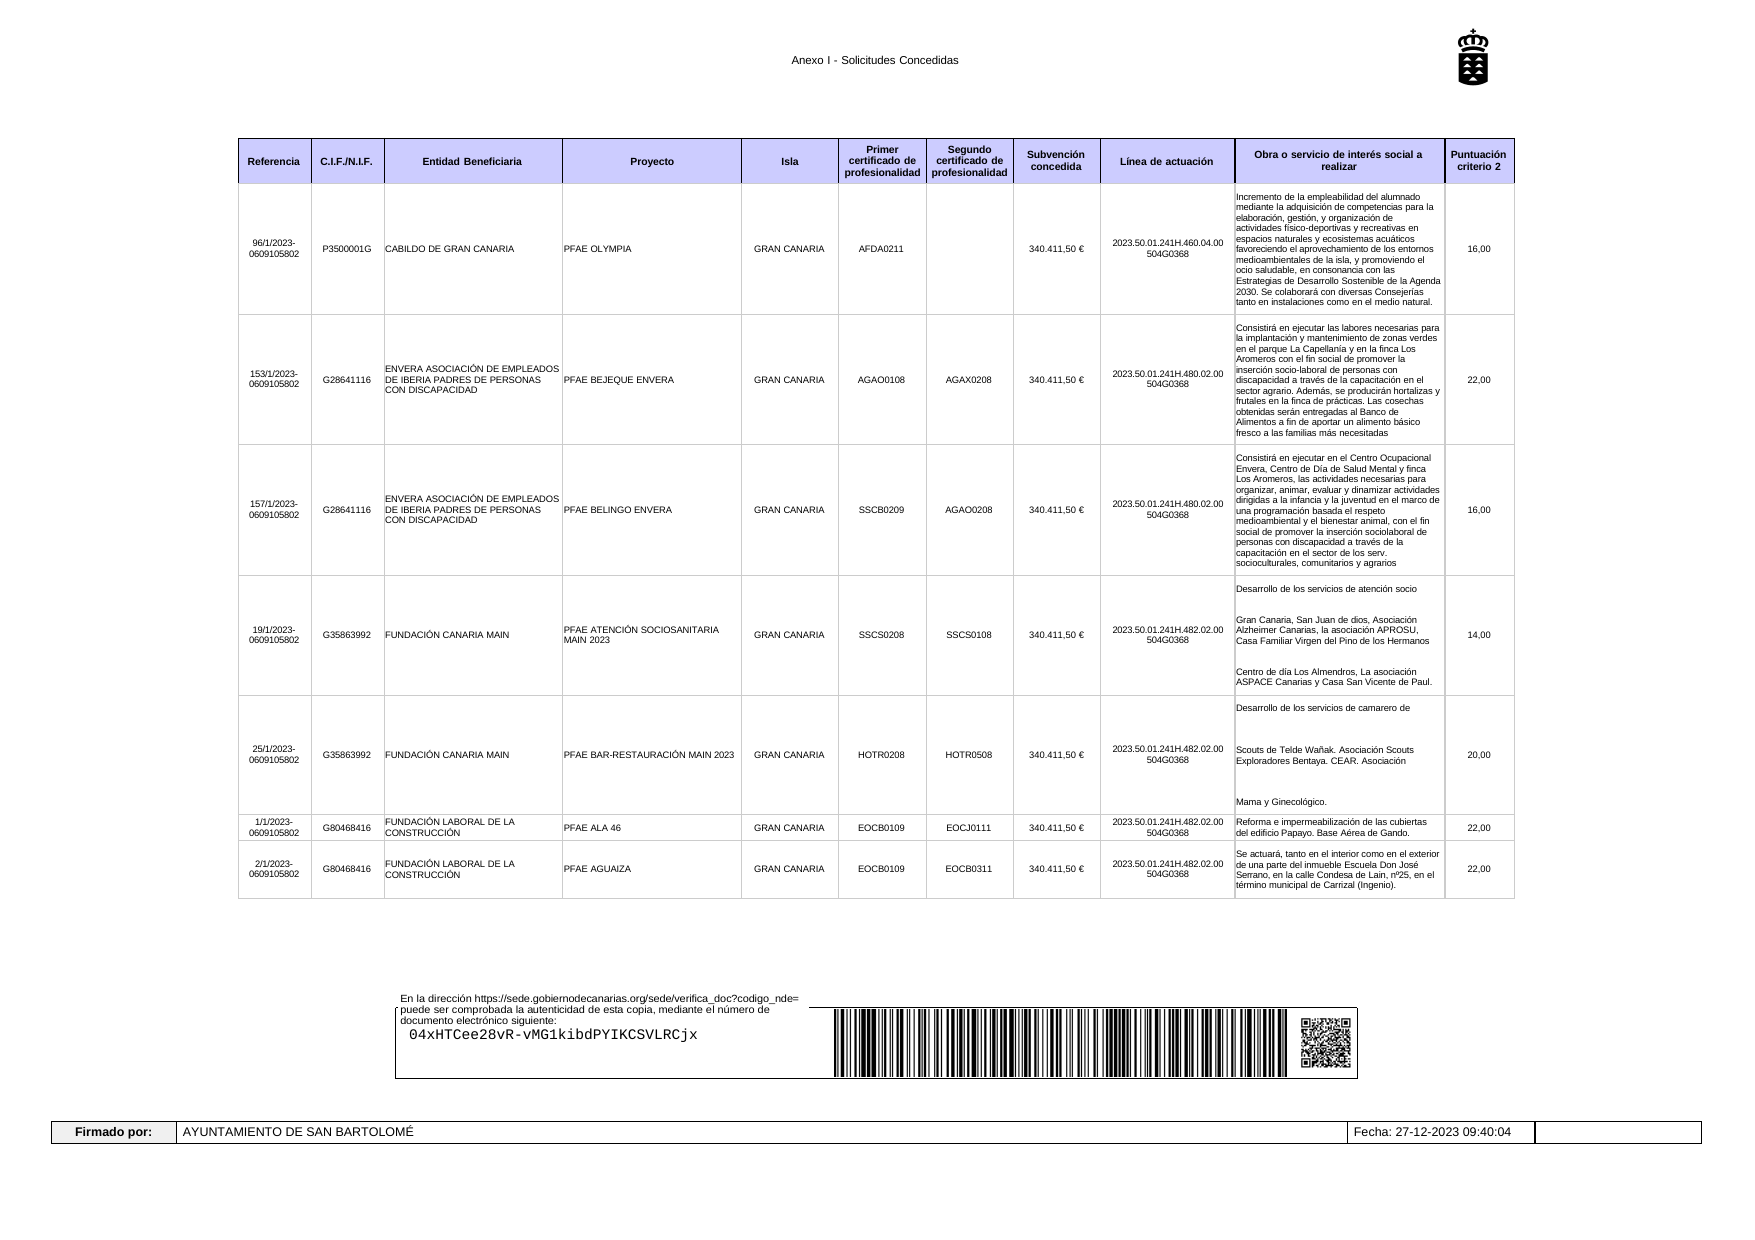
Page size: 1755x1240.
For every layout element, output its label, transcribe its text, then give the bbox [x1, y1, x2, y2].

table_cell PFAE ALA 46 [563, 815, 741, 840]
table_cell [1236, 734, 1444, 744]
table_cell 96/1/2023- 0609105802 [239, 184, 311, 314]
table_cell EOCB0109 [839, 841, 926, 897]
table_cell 1/1/2023- 0609105802 [239, 815, 311, 840]
table_cell GRAN CANARIA [742, 576, 838, 694]
table_cell GRAN CANARIA [742, 696, 838, 814]
table_cell G35863992 [312, 696, 384, 814]
table_cell FUNDACIÓN LABORAL DE LA CONSTRUCCIÓN [385, 841, 562, 897]
table_header Obra o servicio de interés social a realizar [1236, 139, 1444, 183]
table_cell [1236, 604, 1444, 614]
table_cell 16,00 [1446, 445, 1514, 575]
table_cell P3500001G [312, 184, 384, 314]
table_cell 19/1/2023- 0609105802 [239, 576, 311, 694]
table_cell Scouts de Telde Wañak. Asociación Scouts Exploradores Bentaya. CEAR. Asociación [1236, 744, 1444, 765]
table_cell FUNDACIÓN LABORAL DE LA CONSTRUCCIÓN [385, 815, 562, 840]
table_cell GRAN CANARIA [742, 315, 838, 444]
table_cell Desarrollo de los servicios de camarero de [1236, 696, 1444, 713]
table_cell [1236, 656, 1444, 666]
table_cell EOCB0311 [927, 841, 1013, 897]
table_header AYUNTAMIENTO DE SAN BARTOLOMÉ [177, 1122, 1347, 1143]
table_cell PFAE BELINGO ENVERA [563, 445, 741, 575]
table_cell AGAO0108 [839, 315, 926, 444]
table_cell 2023.50.01.241H.482.02.00 504G0368 [1101, 841, 1234, 897]
table_header Puntuación criterio 2 [1446, 139, 1514, 183]
table_cell HOTR0508 [927, 696, 1013, 814]
table_cell [1236, 776, 1444, 786]
table_cell SSCS0208 [839, 576, 926, 694]
table_cell término municipal de Carrizal (Ingenio). [1236, 880, 1444, 897]
table_cell FUNDACIÓN CANARIA MAIN [385, 576, 562, 694]
table_cell 22,00 [1446, 315, 1514, 444]
table_cell 2023.50.01.241H.482.02.00 504G0368 [1101, 696, 1234, 814]
table_cell GRAN CANARIA [742, 841, 838, 897]
table_cell Centro de día Los Almendros, La asociación [1236, 666, 1444, 676]
table_cell Alzheimer Canarias, la asociación APROSU, Casa Familiar Virgen del Pino de los Hermanos [1236, 625, 1444, 645]
table_cell 14,00 [1446, 576, 1514, 694]
table_cell PFAE BAR-RESTAURACIÓN MAIN 2023 [563, 696, 741, 814]
table_cell ASPACE Canarias y Casa San Vicente de Paul. [1236, 676, 1444, 694]
table_cell PFAE AGUAIZA [563, 841, 741, 897]
table_cell de una parte del inmueble Escuela Don José Serrano, en la calle Condesa de Lain, nº25, en el [1236, 859, 1444, 879]
table_cell 2023.50.01.241H.482.02.00 504G0368 [1101, 815, 1234, 840]
table_cell 340.411,50 € [1014, 815, 1100, 840]
table_cell 340.411,50 € [1014, 184, 1100, 314]
table_cell SSCS0108 [927, 576, 1013, 694]
table_cell GRAN CANARIA [742, 184, 838, 314]
table_cell EOCJ0111 [927, 815, 1013, 840]
table_cell 22,00 [1446, 841, 1514, 897]
table_cell Mama y Ginecológico. [1236, 796, 1444, 814]
table_header Primer certificado de profesionalidad [839, 139, 926, 183]
table_cell G28641116 [312, 445, 384, 575]
table_cell ENVERA ASOCIACIÓN DE EMPLEADOS DE IBERIA PADRES DE PERSONAS CON DISCAPACIDAD [385, 315, 562, 444]
table_cell 340.411,50 € [1014, 576, 1100, 694]
table_cell 16,00 [1446, 184, 1514, 314]
table_cell [927, 184, 1013, 314]
table_cell G35863992 [312, 576, 384, 694]
table_header Fecha: 27-12-2023 09:40:04 [1348, 1122, 1534, 1143]
table_cell 340.411,50 € [1014, 696, 1100, 814]
table_cell 2023.50.01.241H.482.02.00 504G0368 [1101, 576, 1234, 694]
table_cell 2/1/2023- 0609105802 [239, 841, 311, 897]
table_cell Gran Canaria, San Juan de dios, Asociación [1236, 614, 1444, 624]
table_cell AFDA0211 [839, 184, 926, 314]
table_header Subvención concedida [1014, 139, 1100, 183]
table_cell AGAX0208 [927, 315, 1013, 444]
table_cell 340.411,50 € [1014, 315, 1100, 444]
table_header Firmado por: [52, 1122, 176, 1143]
table_cell 22,00 [1446, 815, 1514, 840]
table_header Referencia [239, 139, 311, 183]
table_cell Desarrollo de los servicios de atención socio [1236, 576, 1444, 593]
table_cell ENVERA ASOCIACIÓN DE EMPLEADOS DE IBERIA PADRES DE PERSONAS CON DISCAPACIDAD [385, 445, 562, 575]
table_cell PFAE ATENCIÓN SOCIOSANITARIA MAIN 2023 [563, 576, 741, 694]
table_cell [1236, 786, 1444, 796]
table_cell Consistirá en ejecutar las labores necesarias para la implantación y mantenimiento de zonas verdes en el parque La Capellanía y en la finca Los Aromeros con el fin social de promover la inserción socio-laboral de personas con discapacidad a través de la capacitación en el sector agrario. Además, se producirán hortalizas y frutales en la finca de prácticas. Las cosechas obtenidas serán entregadas al Banco de Alimentos a fin de aportar un alimento básico fresco a las familias más necesitadas [1236, 315, 1444, 444]
table_cell PFAE BEJEQUE ENVERA [563, 315, 741, 444]
table_cell 340.411,50 € [1014, 445, 1100, 575]
table_cell 157/1/2023- 0609105802 [239, 445, 311, 575]
table_cell GRAN CANARIA [742, 445, 838, 575]
table_cell 2023.50.01.241H.460.04.00 504G0368 [1101, 184, 1234, 314]
table_cell G80468416 [312, 815, 384, 840]
table_header Línea de actuación [1101, 139, 1234, 183]
table_cell 340.411,50 € [1014, 841, 1100, 897]
table_cell [1236, 714, 1444, 724]
table_cell CABILDO DE GRAN CANARIA [385, 184, 562, 314]
table_header Isla [742, 139, 838, 183]
table_cell AGAO0208 [927, 445, 1013, 575]
table_cell [1236, 594, 1444, 604]
table_cell [1236, 724, 1444, 734]
table_cell G28641116 [312, 315, 384, 444]
table_cell G80468416 [312, 841, 384, 897]
table_cell Incremento de la empleabilidad del alumnado mediante la adquisición de competencias para la elaboración, gestión, y organización de actividades físico-deportivas y recreativas en espacios naturales y ecosistemas acuáticos favoreciendo el aprovechamiento de los entornos medioambientales de la isla, y promoviendo el ocio saludable, en consonancia con las Estrategias de Desarrollo Sostenible de la Agenda 2030. Se colaborará con diversas Consejerías tanto en instalaciones como en el medio natural. [1236, 184, 1444, 314]
table_cell Reforma e impermeabilización de las cubiertas del edificio Papayo. Base Aérea de Gando. [1236, 815, 1444, 840]
table_header Segundo certificado de profesionalidad [927, 139, 1013, 183]
table_cell 2023.50.01.241H.480.02.00 504G0368 [1101, 445, 1234, 575]
table_cell Se actuará, tanto en el interior como en el exterior [1236, 841, 1444, 859]
table_header [1536, 1122, 1701, 1143]
table_cell 153/1/2023- 0609105802 [239, 315, 311, 444]
table_cell EOCB0109 [839, 815, 926, 840]
table_cell 2023.50.01.241H.480.02.00 504G0368 [1101, 315, 1234, 444]
table_cell FUNDACIÓN CANARIA MAIN [385, 696, 562, 814]
table_cell SSCB0209 [839, 445, 926, 575]
table_header C.I.F./N.I.F. [312, 139, 384, 183]
table_cell GRAN CANARIA [742, 815, 838, 840]
table_cell [1236, 765, 1444, 776]
table_cell 25/1/2023- 0609105802 [239, 696, 311, 814]
table_cell 20,00 [1446, 696, 1514, 814]
table_cell Consistirá en ejecutar en el Centro Ocupacional Envera, Centro de Día de Salud Mental y finca Los Aromeros, las actividades necesarias para organizar, animar, evaluar y dinamizar actividades dirigidas a la infancia y la juventud en el marco de una programación basada el respeto medioambiental y el bienestar animal, con el fin social de promover la inserción sociolaboral de personas con discapacidad a través de la capacitación en el sector de los serv. socioculturales, comunitarios y agrarios [1236, 445, 1444, 575]
table_cell [1236, 645, 1444, 656]
table_header Entidad Beneficiaria [385, 139, 562, 183]
table_cell HOTR0208 [839, 696, 926, 814]
table_cell PFAE OLYMPIA [563, 184, 741, 314]
table_header Proyecto [563, 139, 741, 183]
